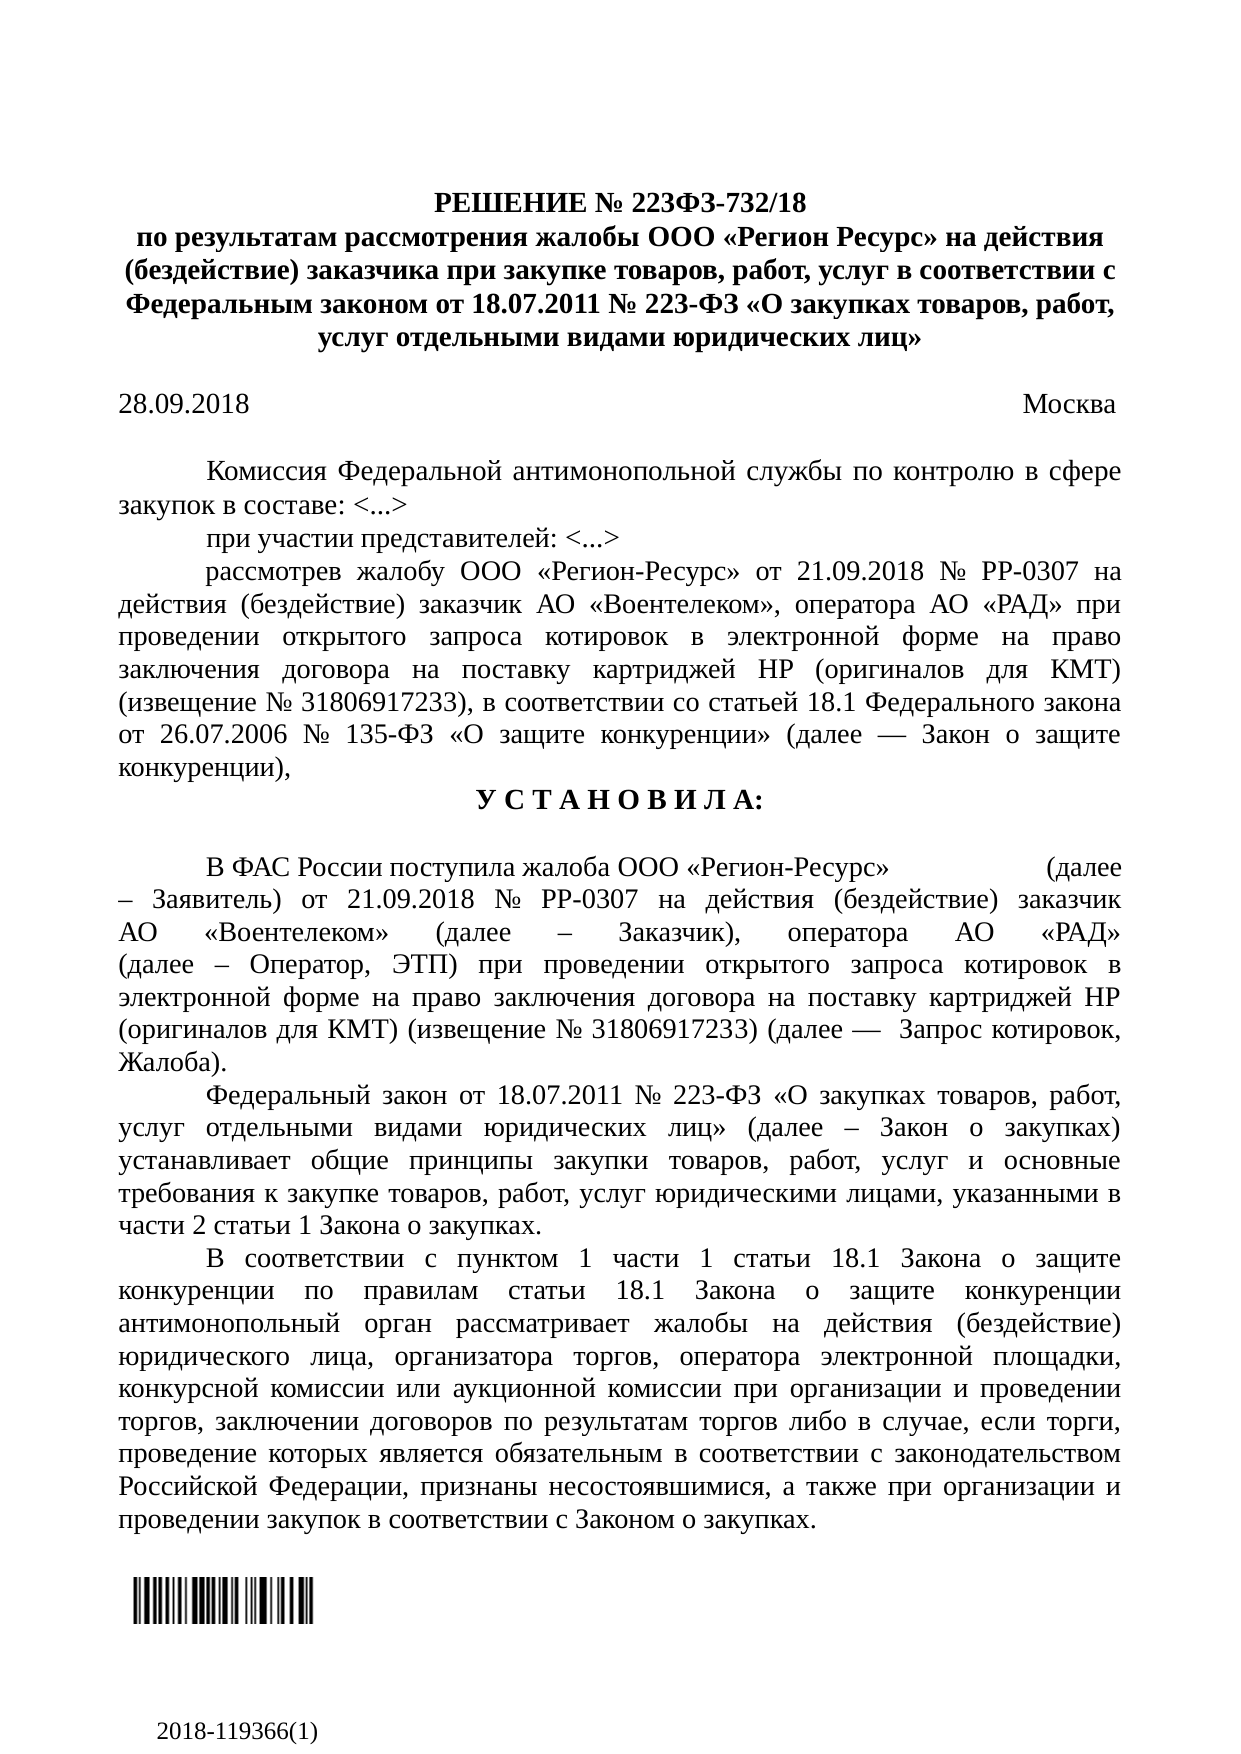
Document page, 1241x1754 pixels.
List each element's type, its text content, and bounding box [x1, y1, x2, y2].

text В ФАС России поступила жалоба ООО «Регион-Ресурс» (далее – Заявитель) от 21.09.2018 № РР-0307 на действия (бездействие) заказчик АО «Воентелеком» (далее – Заказчик), оператора АО «РАД» (далее – Оператор, ЭТП) при проведении открытого запроса котировок в электронной форме на право заключения договора на поставку картриджей HP (оригиналов для КМТ) (извещение № 31806917233) (далее — Запрос котировок, Жалоба). [118, 849, 1122, 1078]
text РЕШЕНИЕ № 223ФЗ-732/18 [118, 185, 1122, 219]
text рассмотрев жалобу ООО «Регион-Ресурс» от 21.09.2018 № РР-0307 на действия (бездействие) заказчик АО «Воентелеком», оператора АО «РАД» при проведении открытого запроса котировок в электронной форме на право заключения договора на поставку картриджей HP (оригиналов для КМТ) (извещение № 31806917233), в соответствии со статьей 18.1 Федерального закона от 26.07.2006 № 135-ФЗ «О защите конкуренции» (далее — Закон о защите конкуренции), [118, 554, 1122, 782]
text при участии представителей: <...> [118, 521, 1122, 554]
text Комиссия Федеральной антимонопольной службы по контролю в сфере закупок в составе: <...> [118, 453, 1122, 521]
text В соответствии с пунктом 1 части 1 статьи 18.1 Закона о защите конкуренции по правилам статьи 18.1 Закона о защите конкуренции антимонопольный орган рассматривает жалобы на действия (бездействие) юридического лица, организатора торгов, оператора электронной площадки, конкурсной комиссии или аукционной комиссии при организации и проведении торгов, заключении договоров по результатам торгов либо в случае, если торги, проведение которых является обязательным в соответствии с законодательством Российской Федерации, признаны несостоявшимися, а также при организации и проведении закупок в соответствии с Законом о закупках. [118, 1241, 1122, 1534]
picture [118, 1577, 331, 1624]
text У С Т А Н О В И Л А: [117, 782, 1122, 816]
text по результатам рассмотрения жалобы ООО «Регион Ресурс» на действия (бездействие) заказчика при закупке товаров, работ, услуг в соответствии с Федеральным законом от 18.07.2011 № 223-ФЗ «О закупках товаров, работ, услуг отдельными видами юридических лиц» [118, 219, 1122, 353]
text 28.09.2018 Москва [118, 386, 1122, 420]
text Федеральный закон от 18.07.2011 № 223-ФЗ «О закупках товаров, работ, услуг отдельными видами юридических лиц» (далее – Закон о закупках) устанавливает общие принципы закупки товаров, работ, услуг и основные требования к закупке товаров, работ, услуг юридическими лицами, указанными в части 2 статьи 1 Закона о закупках. [118, 1078, 1122, 1241]
